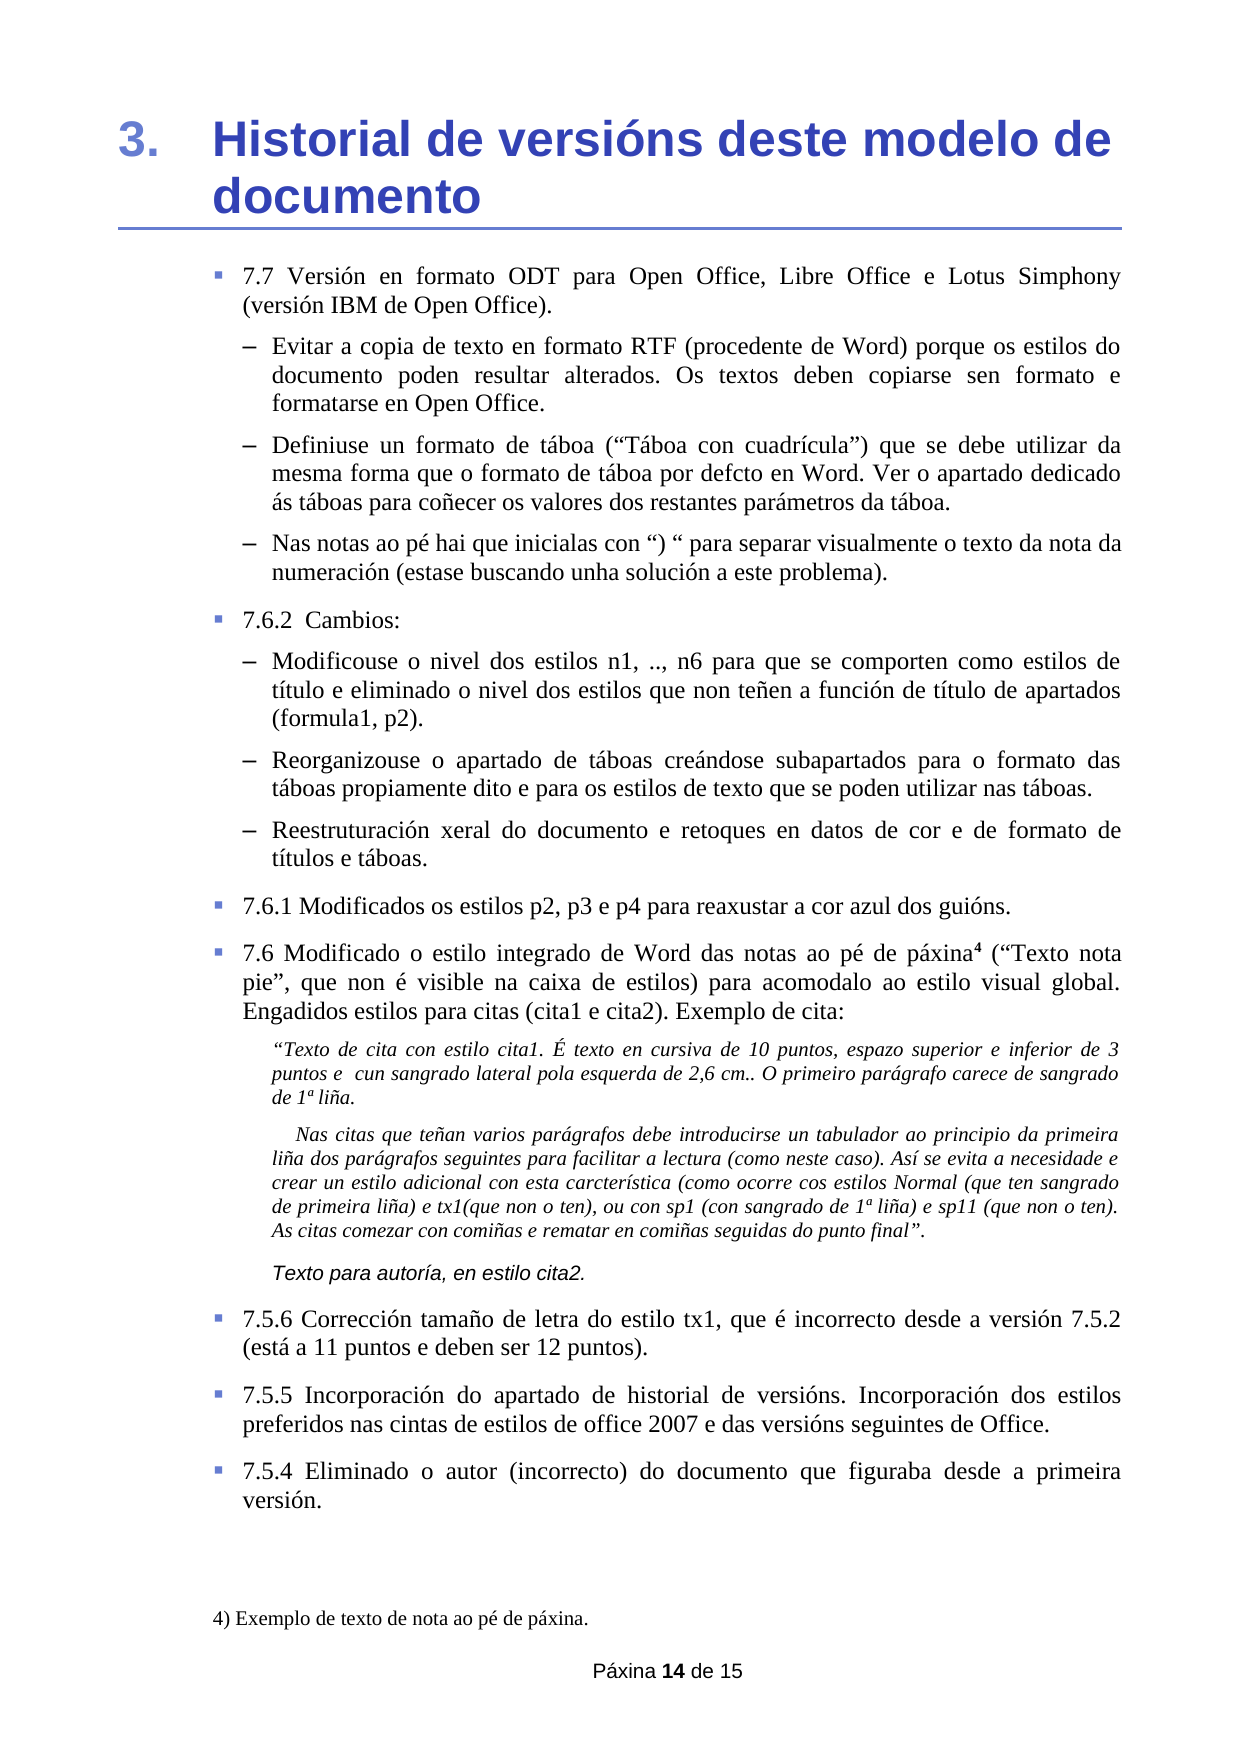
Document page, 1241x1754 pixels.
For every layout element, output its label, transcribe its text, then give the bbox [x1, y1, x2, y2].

text Texto para autoría, en estilo cita2. [272, 1261, 1122, 1285]
text Nas citas que teñan varios parágrafos debe introducirse un tabulador ao principio da primeira liña dos parágrafos seguintes para facilitar a lectura (como neste caso). Así se evita a necesidade e crear un estilo adicional con esta carcterística (como ocorre cos estilos Normal (que ten sangrado de primeira liña) e tx1(que non o ten), ou con sp1 (con sangrado de 1ª liña) e sp11 (que non o ten). As citas comezar con comiñas e rematar en comiñas seguidas do punto final”. [272, 1122, 1122, 1242]
list 7.6.2 Cambios: [213, 605, 1122, 633]
list 7.5.5 Incorporación do apartado de historial de versións. Incorporación dos estilos preferidos nas cintas de estilos de office 2007 e das versións seguintes de Office. [213, 1380, 1122, 1437]
list ) Exemplo de texto de nota ao pé de páxina. [213, 1606, 1122, 1629]
list 7.6.1 Modificados os estilos p2, p3 e p4 para reaxustar a cor azul dos guións. [213, 891, 1122, 920]
list 7.5.6 Corrección tamaño de letra do estilo tx1, que é incorrecto desde a versión 7.5.2 (está a 11 puntos e deben ser 12 puntos). [213, 1304, 1122, 1361]
text “Texto de cita con estilo cita1. É texto en cursiva de 10 puntos, espazo superior e inferior de 3 puntos e cun sangrado lateral pola esquerda de 2,6 cm.. O primeiro parágrafo carece de sangrado de 1ª liña. [272, 1037, 1122, 1109]
list Reorganizouse o apartado de táboas creándose subapartados para o formato das táboas propiamente dito e para os estilos de texto que se poden utilizar nas táboas. [242, 745, 1122, 802]
subtitle Historial de versións deste modelo de documento [118, 109, 1122, 227]
list 7.6 Modificado o estilo integrado de Word das notas ao pé de páxina (“Texto nota pie”, que non é visible na caixa de estilos) para acomodalo ao estilo visual global. Engadidos estilos para citas (cita1 e cita2). Exemplo de cita: [213, 938, 1122, 1025]
list Reestruturación xeral do documento e retoques en datos de cor e de formato de títulos e táboas. [242, 815, 1122, 872]
list Modificouse o nivel dos estilos n1, .., n6 para que se comporten como estilos de título e eliminado o nivel dos estilos que non teñen a función de título de apartados (formula1, p2). [242, 646, 1122, 732]
list Nas notas ao pé hai que inicialas con “) “ para separar visualmente o texto da nota da numeración (estase buscando unha solución a este problema). [242, 528, 1122, 586]
list 7.5.4 Eliminado o autor (incorrecto) do documento que figuraba desde a primeira versión. [213, 1456, 1122, 1514]
list Definiuse un formato de táboa (“Táboa con cuadrícula”) que se debe utilizar da mesma forma que o formato de táboa por defcto en Word. Ver o apartado dedicado ás táboas para coñecer os valores dos restantes parámetros da táboa. [242, 430, 1122, 516]
list Evitar a copia de texto en formato RTF (procedente de Word) porque os estilos do documento poden resultar alterados. Os textos deben copiarse sen formato e formatarse en Open Office. [242, 331, 1122, 417]
list 7.7 Versión en formato ODT para Open Office, Libre Office e Lotus Simphony (versión IBM de Open Office). [213, 261, 1122, 318]
